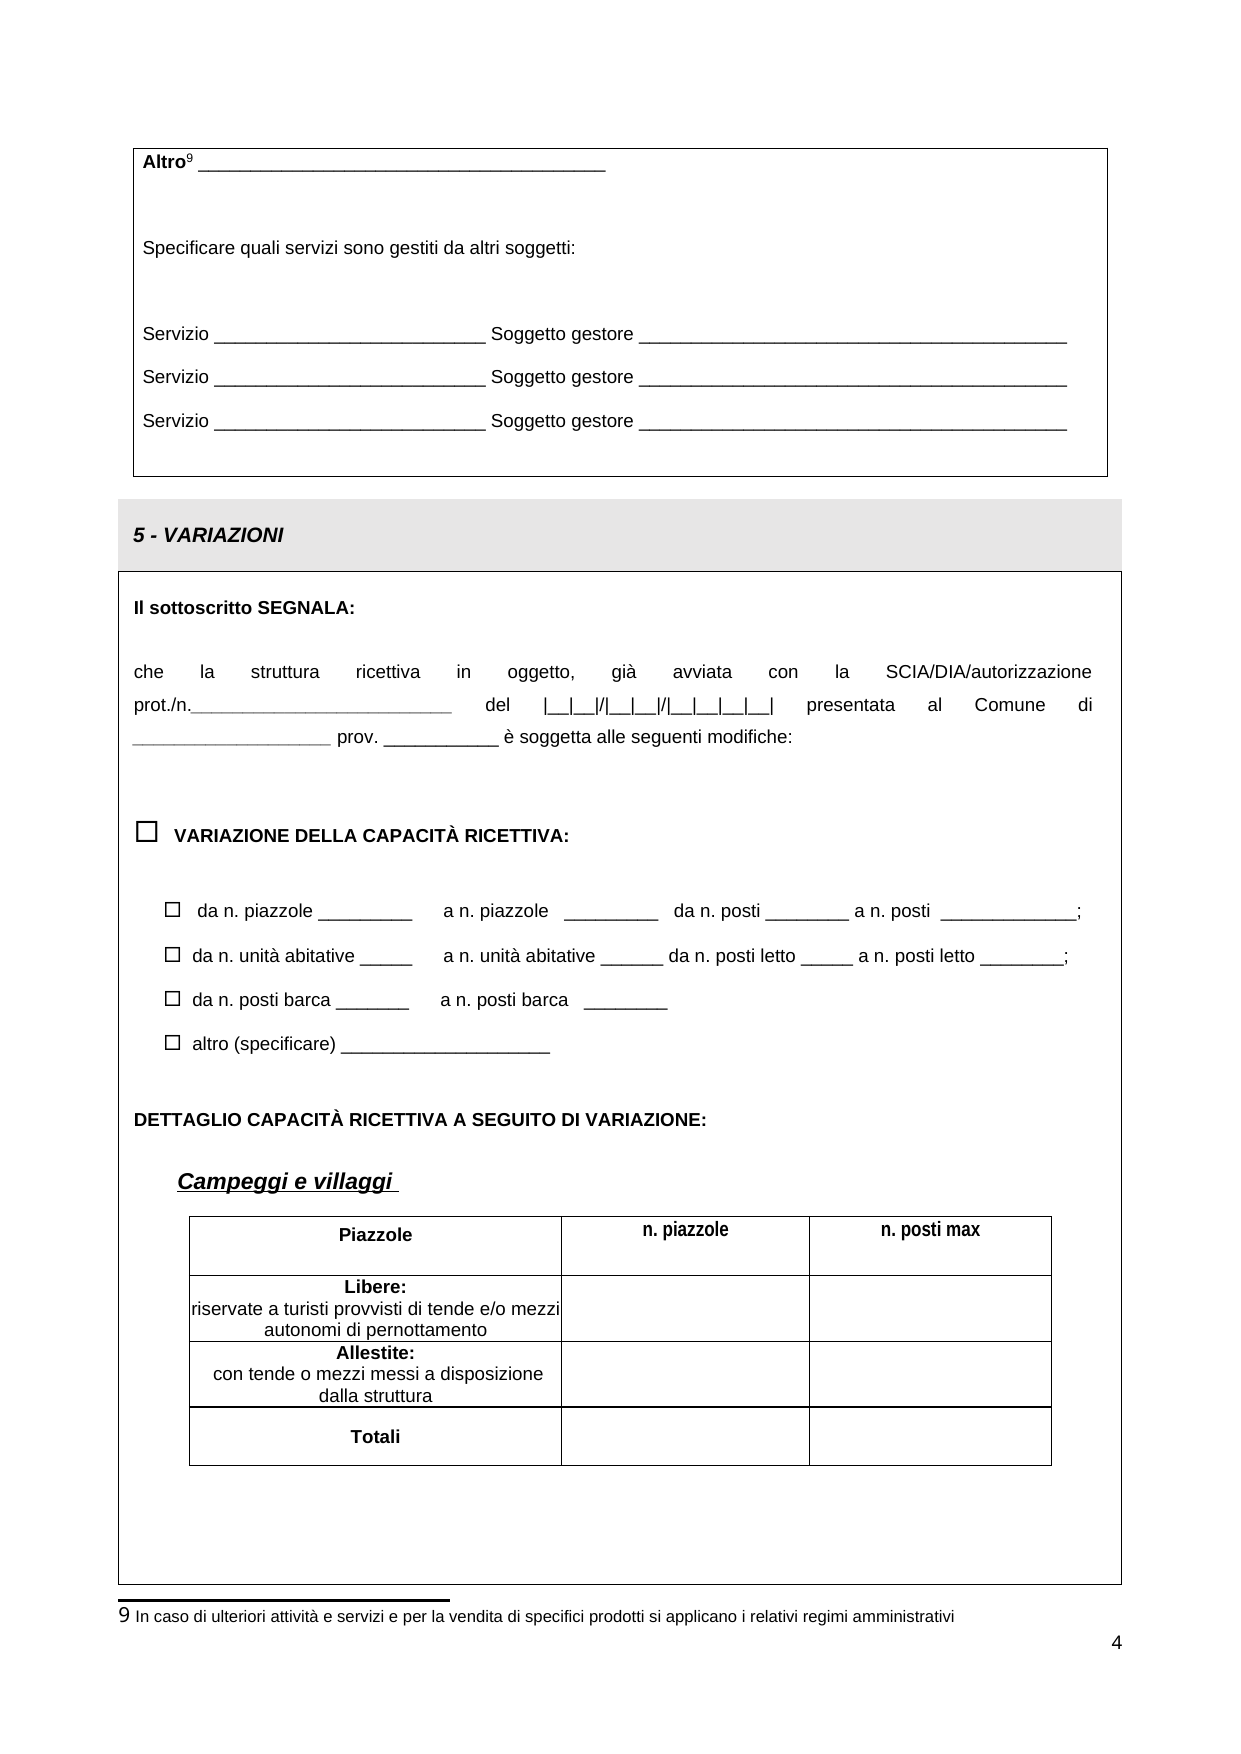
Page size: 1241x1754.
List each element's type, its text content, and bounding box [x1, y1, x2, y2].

text In caso di ulteriori attività e servizi e per la vendita di specifici prodotti si applicano i relativi regimi amministrativi [118, 1601, 1122, 1629]
table_header Il sottoscritto SEGNALA: che la struttura ricettiva in oggetto, già avviata con la SCIA/DIA/autorizzazione prot./n._________________________ del |__|__|/|__|__|/|__|__|__|__| presentata al Comune di ___________________ prov. ___________ è soggetta alle seguenti modifiche: VARIAZIONE DELLA CAPACITÀ RICETTIVA:  da n. piazzole _________ a n. piazzole _________ da n. posti ________ a n. posti _____________; da n. unità abitative _____ a n. unità abitative ______ da n. posti letto _____ a n. posti letto ________; da n. posti barca _______ a n. posti barca ________ altro (specificare) ____________________ DETTAGLIO CAPACITÀ RICETTIVA A SEGUITO DI VARIAZIONE: Campeggi e villaggi [119, 572, 1121, 1584]
text 5 - VARIAZIONI [118, 523, 1122, 547]
text Servizio __________________________ Soggetto gestore _________________________________________ [134, 406, 1107, 431]
table_cell Allestite: con tende o mezzi messi a disposizione dalla struttura [190, 1342, 561, 1406]
table_header n. piazzole [562, 1217, 809, 1275]
text Altro _______________________________________ [134, 149, 1107, 172]
table_cell [562, 1276, 809, 1341]
table_cell [810, 1408, 1051, 1465]
table_cell Libere: riservate a turisti provvisti di tende e/o mezzi autonomi di pernottamento [190, 1276, 561, 1341]
table_header n. posti max [810, 1217, 1051, 1275]
table_cell [562, 1342, 809, 1406]
table_cell [810, 1342, 1051, 1406]
table_cell [562, 1408, 809, 1465]
table_cell [810, 1276, 1051, 1341]
text Servizio __________________________ Soggetto gestore _________________________________________ [134, 363, 1107, 388]
table_header Piazzole [190, 1217, 561, 1275]
table_cell Totali [190, 1408, 561, 1465]
text Servizio __________________________ Soggetto gestore _________________________________________ [134, 320, 1107, 345]
text Specificare quali servizi sono gestiti da altri soggetti: [134, 234, 1107, 258]
